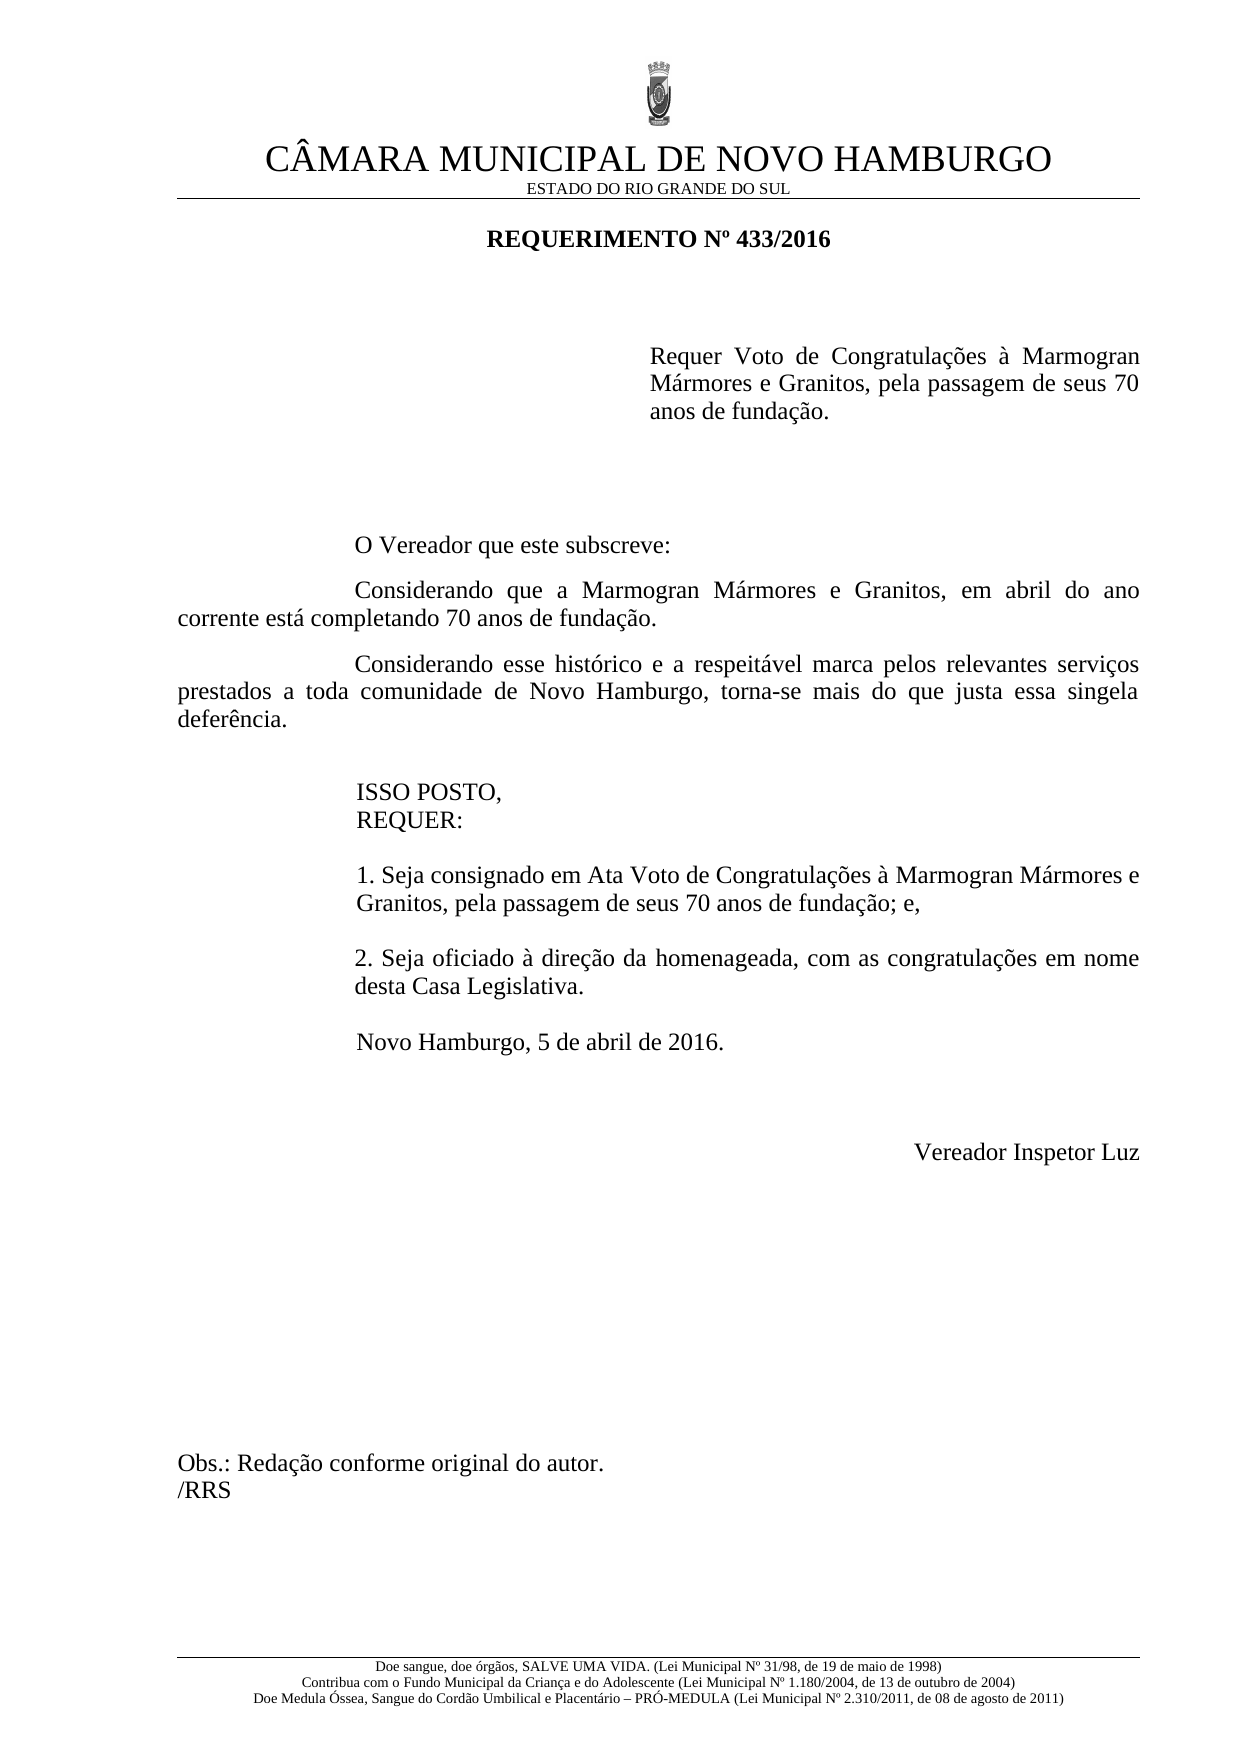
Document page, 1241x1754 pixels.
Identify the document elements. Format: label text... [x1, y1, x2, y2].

text Obs.: Redação conforme original do autor. [177, 1449, 1140, 1476]
text 1. Seja consignado em Ata Voto de Congratulações à Marmogran Mármores e Granitos, pela passagem de seus 70 anos de fundação; e, [356, 861, 1140, 917]
text ISSO POSTO, [356, 778, 1140, 806]
list 2. Seja oficiado à direção da homenageada, com as congratulações em nome desta Casa Legislativa. [354, 944, 1140, 1000]
text Considerando esse histórico e a respeitável marca pelos relevantes serviços prestados a toda comunidade de Novo Hamburgo, torna-se mais do que justa essa singela deferência. [177, 650, 1140, 733]
text Novo Hamburgo, 5 de abril de 2016. [356, 1028, 1140, 1055]
title REQUERIMENTO Nº 433/2016 [177, 226, 1140, 253]
text /RRS [177, 1476, 1140, 1504]
text Requer Voto de Congratulações à Marmogran Mármores e Granitos, pela passagem de seus 70 anos de fundação. [649, 342, 1140, 425]
text REQUER: [356, 806, 1140, 834]
text Vereador Inspetor Luz [177, 1138, 1140, 1166]
text O Vereador que este subscreve: [177, 531, 1140, 559]
text Considerando que a Marmogran Mármores e Granitos, em abril do ano corrente está completando 70 anos de fundação. [177, 577, 1140, 632]
